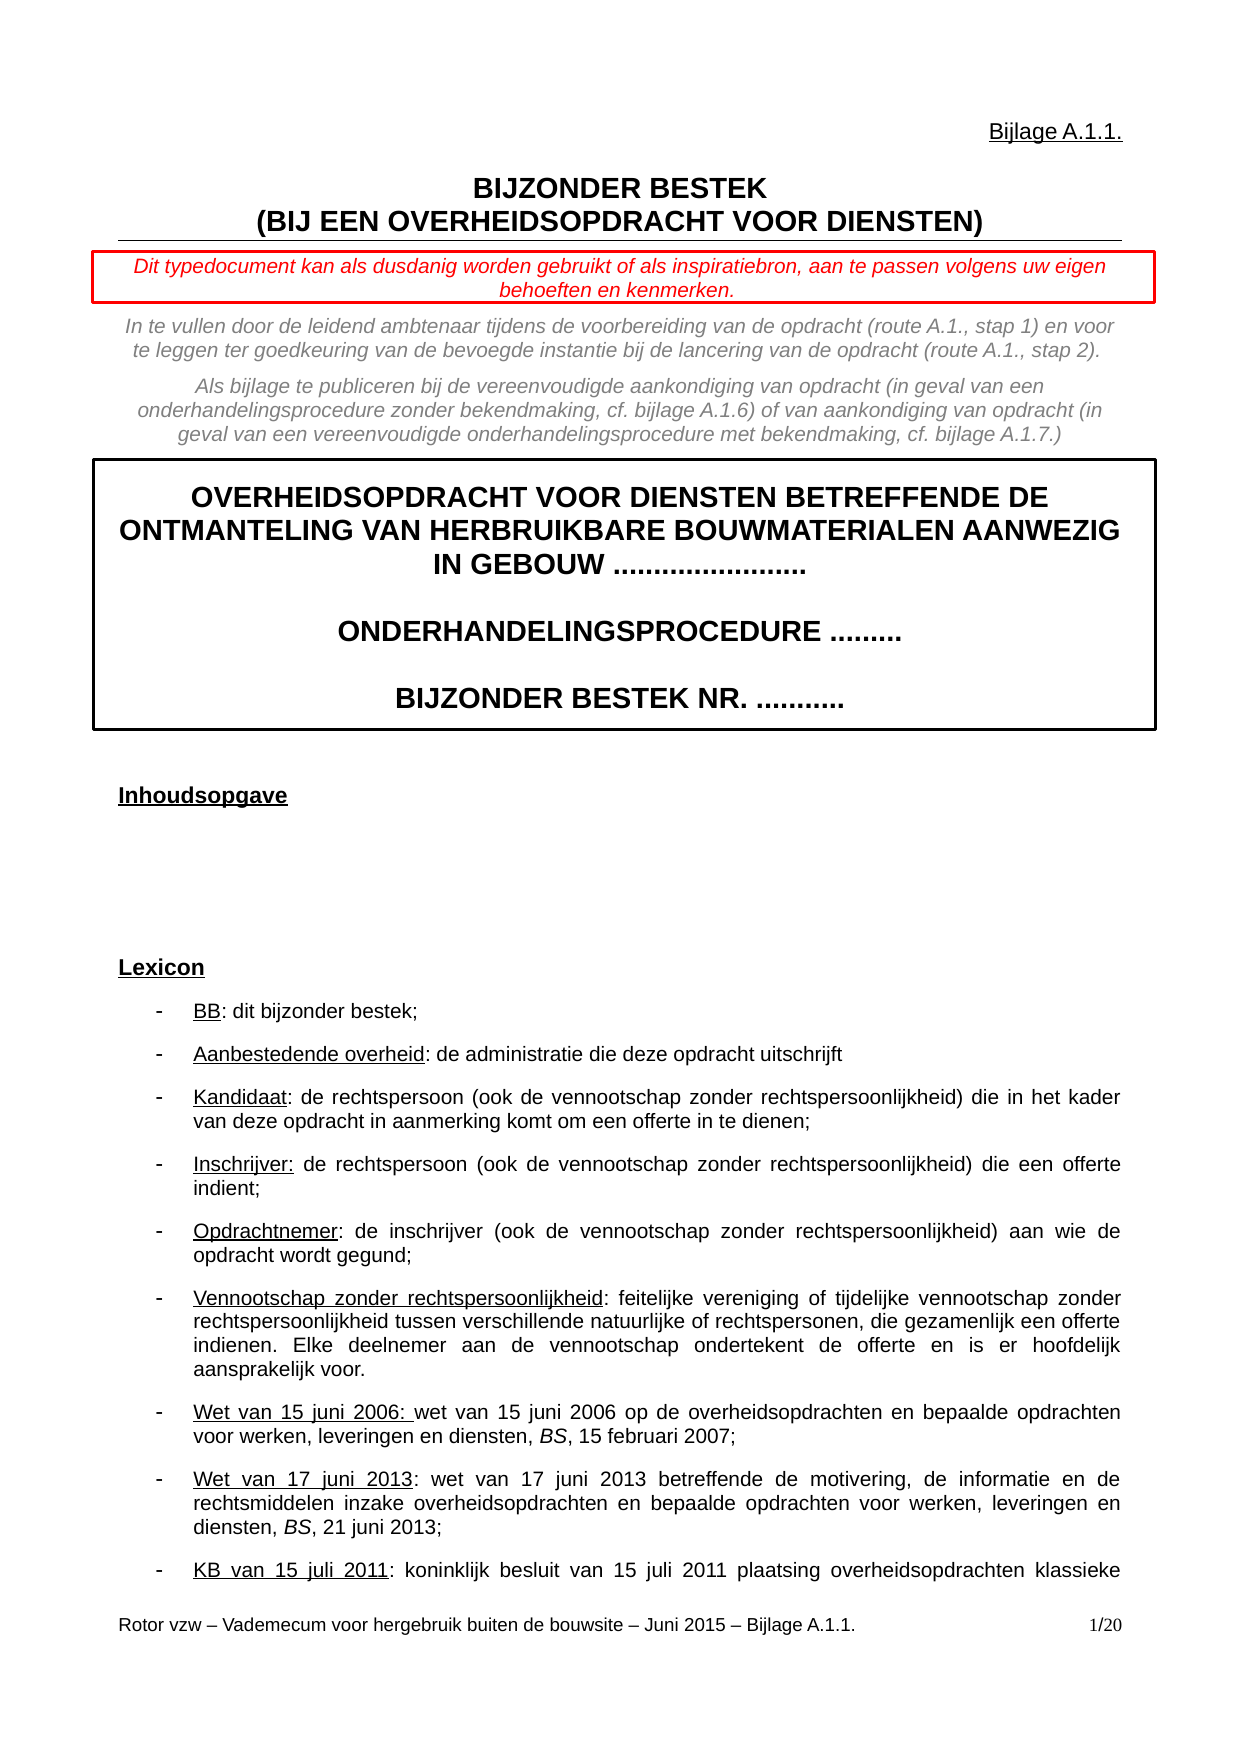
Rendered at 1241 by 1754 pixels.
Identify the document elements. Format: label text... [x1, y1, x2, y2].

text bijzonder bestek nr. ........... [118, 681, 1122, 714]
text OVERHEIDSOPDRACHT voor diensten betreffende de ontmanteling van herbruikbare bouwmaterialen aanwezig in gebouw ........................ [118, 480, 1122, 580]
list Wet van 15 juni 2006: wet van 15 juni 2006 op de overheidsopdrachten en bepaalde opdrachten voor werken, leveringen en diensten, BS, 15 februari 2007; [156, 1400, 1122, 1448]
text Bijlage A.1.1. [118, 118, 1122, 144]
text Onderhandelingsprocedure ......... [118, 614, 1122, 647]
text Als bijlage te publiceren bij de vereenvoudigde aankondiging van opdracht (in geval van een onderhandelingsprocedure zonder bekendmaking, cf. bijlage A.1.6) of van aankondiging van opdracht (in geval van een vereenvoudigde onderhandelingsprocedure met bekendmaking, cf. bijlage A.1.7.) [118, 374, 1122, 446]
list Kandidaat: de rechtspersoon (ook de vennootschap zonder rechtspersoonlijkheid) die in het kader van deze opdracht in aanmerking komt om een offerte in te dienen; [156, 1085, 1122, 1133]
text Dit typedocument kan als dusdanig worden gebruikt of als inspiratiebron, aan te passen volgens uw eigen behoeften en kenmerken. [118, 253, 1122, 301]
list BB: dit bijzonder bestek; [156, 999, 1122, 1023]
text Lexicon [118, 954, 1122, 981]
list Wet van 17 juni 2013: wet van 17 juni 2013 betreffende de motivering, de informatie en de rechtsmiddelen inzake overheidsopdrachten en bepaalde opdrachten voor werken, leveringen en diensten, BS, 21 juni 2013; [156, 1467, 1122, 1539]
list KB van 15 juli 2011: koninklijk besluit van 15 juli 2011 plaatsing overheidsopdrachten klassieke [156, 1557, 1122, 1582]
list Inschrijver: de rechtspersoon (ook de vennootschap zonder rechtspersoonlijkheid) die een offerte indient; [156, 1152, 1122, 1200]
list Aanbestedende overheid: de administratie die deze opdracht uitschrijft [156, 1042, 1122, 1066]
text In te vullen door de leidend ambtenaar tijdens de voorbereiding van de opdracht (route A.1., stap 1) en voor te leggen ter goedkeuring van de bevoegde instantie bij de lancering van de opdracht (route A.1., stap 2). [118, 314, 1122, 362]
list Opdrachtnemer: de inschrijver (ook de vennootschap zonder rechtspersoonlijkheid) aan wie de opdracht wordt gegund; [156, 1218, 1122, 1267]
list Vennootschap zonder rechtspersoonlijkheid: feitelijke vereniging of tijdelijke vennootschap zonder rechtspersoonlijkheid tussen verschillende natuurlijke of rechtspersonen, die gezamenlijk een offerte indienen. Elke deelnemer aan de vennootschap ondertekent de offerte en is er hoofdelijk aansprakelijk voor. [156, 1285, 1122, 1381]
text (bij een OVERHEIDSopdracht voor diensten) [118, 204, 1122, 240]
text Bijzonder bestek [118, 171, 1122, 204]
text Inhoudsopgave [118, 782, 1122, 808]
